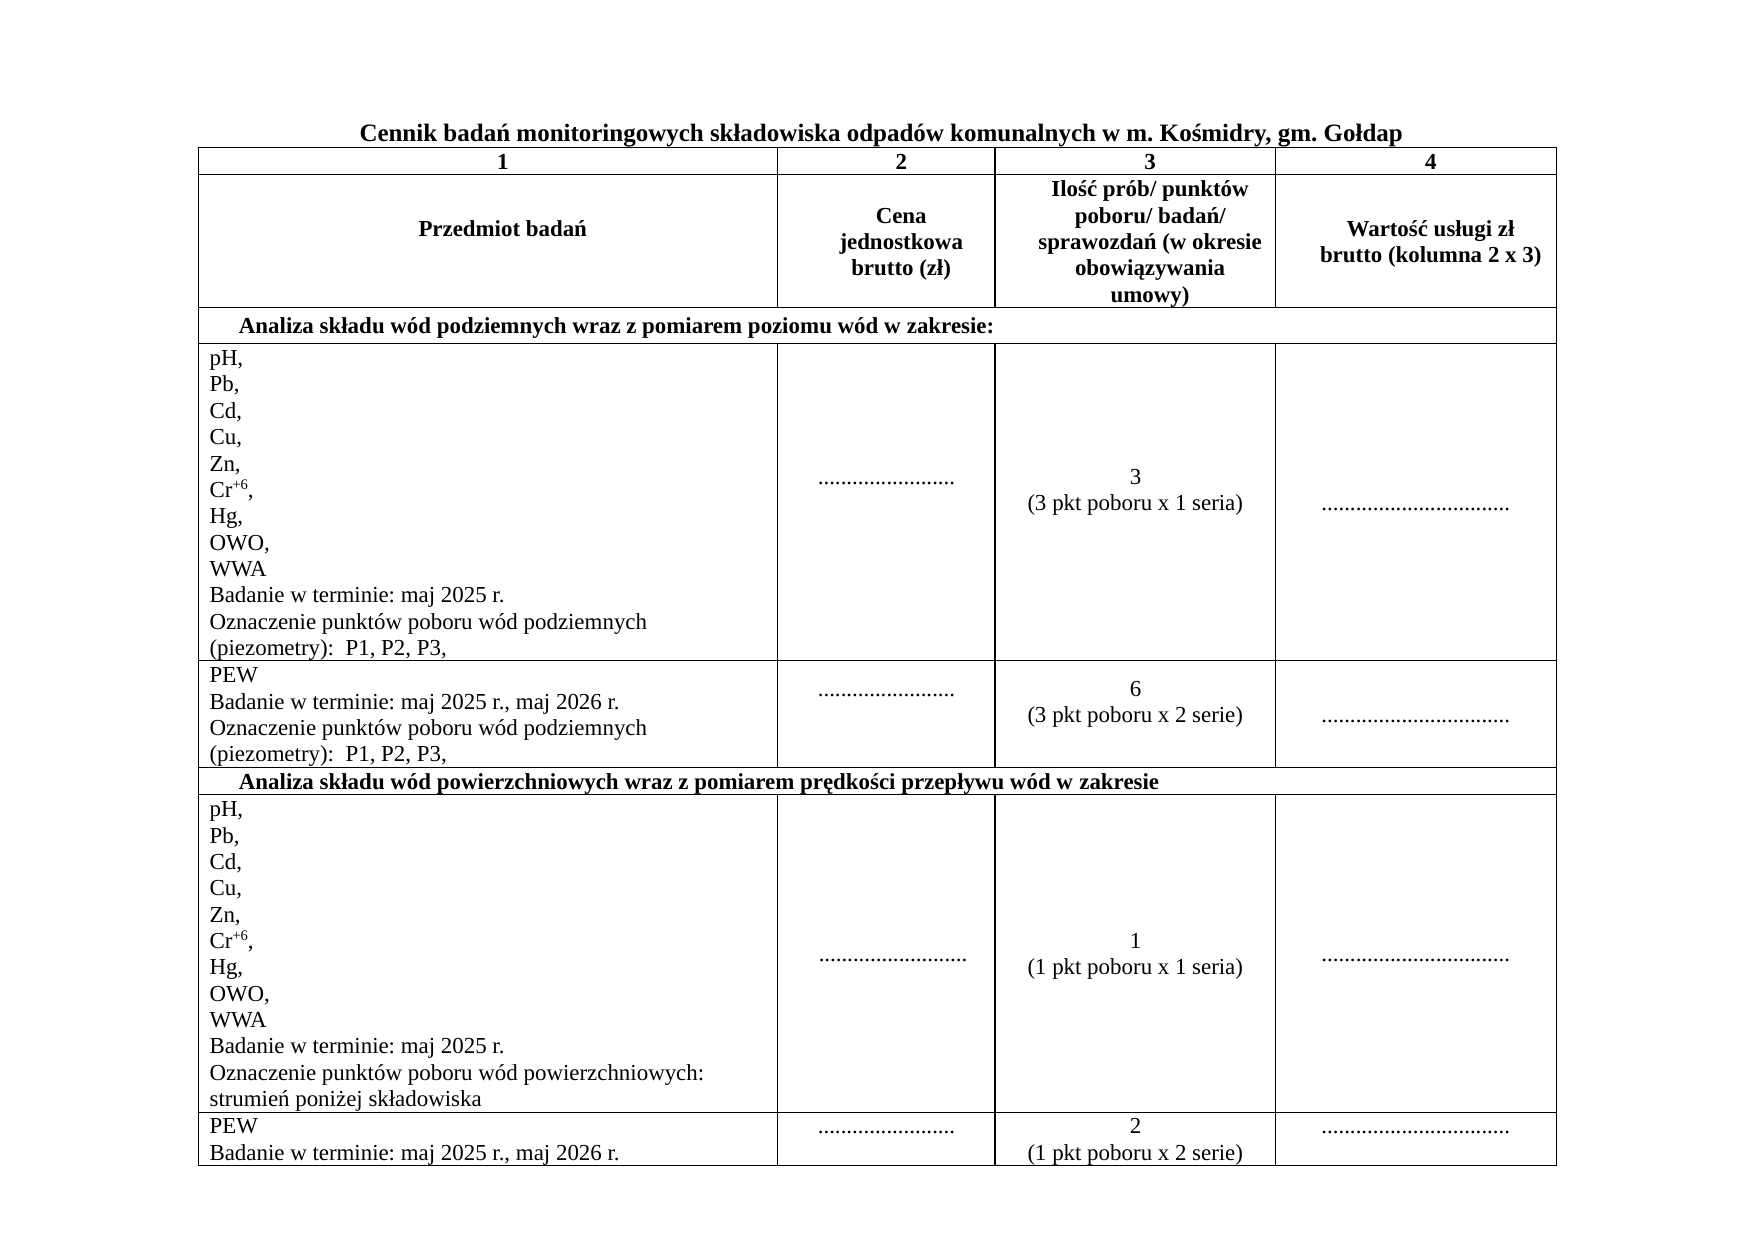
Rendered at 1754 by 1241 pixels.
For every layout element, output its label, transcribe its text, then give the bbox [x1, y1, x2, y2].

table_header 4 [1276, 148, 1556, 174]
table_cell PEW Badanie w terminie: maj 2025 r., maj 2026 r. [199, 1113, 777, 1165]
table_cell ................................. [1276, 1113, 1556, 1165]
table_header 2 [778, 148, 994, 174]
table_header 3 [996, 148, 1275, 174]
table_cell Analiza składu wód powierzchniowych wraz z pomiarem prędkości przepływu wód w zakresie [199, 768, 1556, 794]
table_cell Ilość prób/ punktów poboru/ badań/ sprawozdań (w okresie obowiązywania umowy) [996, 175, 1275, 307]
table_header 1 [199, 148, 777, 174]
table_cell Wartość usługi zł brutto (kolumna 2 x 3) [1276, 175, 1556, 307]
table_cell pH, Pb, Cd, Cu, Zn, Cr+6, Hg, OWO, WWA Badanie w terminie: maj 2025 r. Oznaczenie punktów poboru wód powierzchniowych: strumień poniżej składowiska [199, 795, 777, 1112]
table_cell ................................. [1276, 795, 1556, 1112]
table_cell pH, Pb, Cd, Cu, Zn, Cr+6, Hg, OWO, WWA Badanie w terminie: maj 2025 r. Oznaczenie punktów poboru wód podziemnych (piezometry): P1, P2, P3, [199, 344, 777, 660]
table_cell ................................. [1276, 661, 1556, 767]
table_cell 3 (3 pkt poboru x 1 seria) [996, 344, 1275, 660]
table_cell Analiza składu wód podziemnych wraz z pomiarem poziomu wód w zakresie: [199, 308, 1556, 343]
table_cell 1 (1 pkt poboru x 1 seria) [996, 795, 1275, 1112]
table_cell ................................. [1276, 344, 1556, 660]
table_cell 2 (1 pkt poboru x 2 serie) [996, 1113, 1275, 1165]
table_cell ........................ [778, 661, 994, 767]
table_cell Przedmiot badań [199, 175, 777, 307]
text Cennik badań monitoringowych składowiska odpadów komunalnych w m. Kośmidry, gm. Gołdap [118, 118, 1651, 147]
table_cell 6 (3 pkt poboru x 2 serie) [996, 661, 1275, 767]
table_cell ........................ [778, 344, 994, 660]
table_cell Cena jednostkowa brutto (zł) [778, 175, 994, 307]
table_cell ........................ [778, 1113, 994, 1165]
table_cell PEW Badanie w terminie: maj 2025 r., maj 2026 r. Oznaczenie punktów poboru wód podziemnych (piezometry): P1, P2, P3, [199, 661, 777, 767]
table_cell .......................... [778, 795, 994, 1112]
